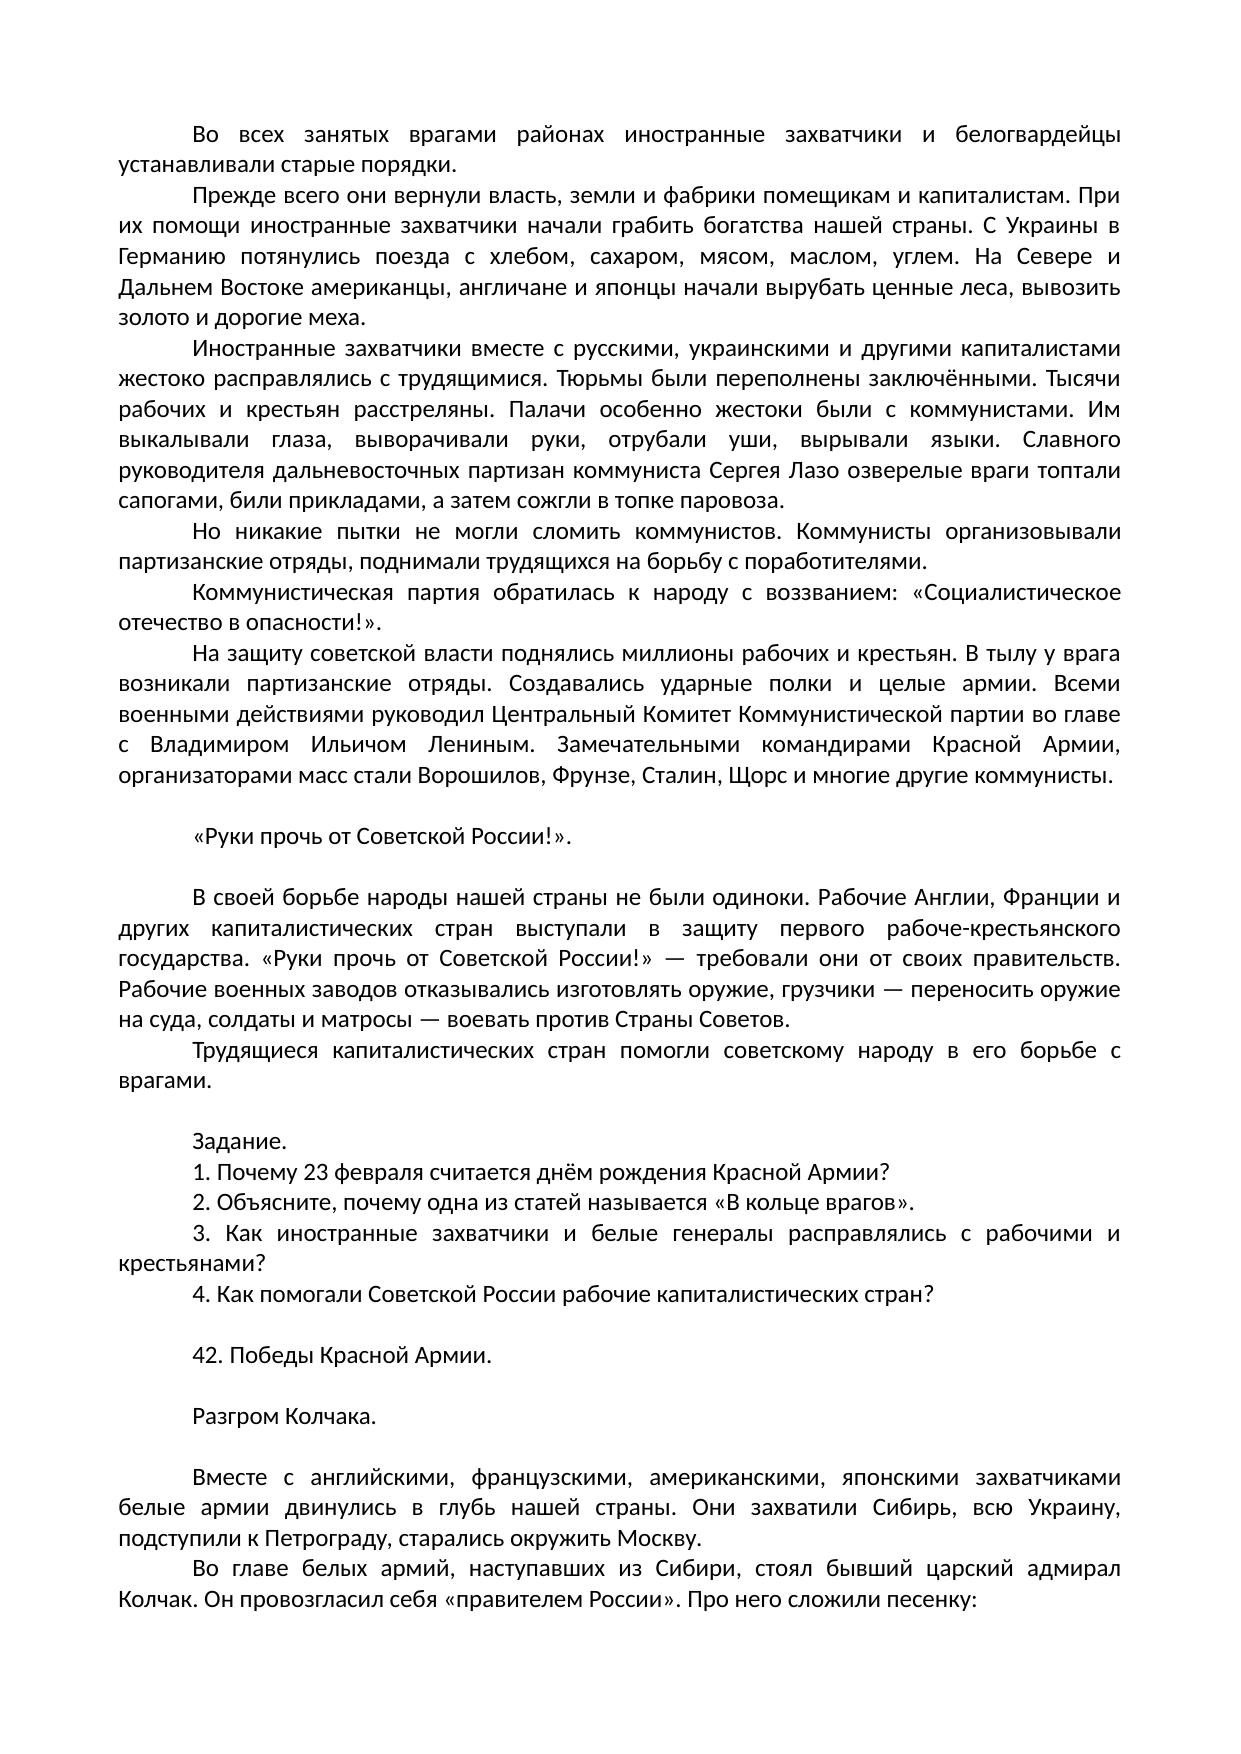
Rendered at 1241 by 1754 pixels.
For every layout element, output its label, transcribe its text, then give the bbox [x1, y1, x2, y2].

text 2. Объясните, почему одна из статей называется «В кольце врагов». [118, 1186, 1122, 1217]
text Задание. [118, 1125, 1122, 1156]
text 4. Как помогали Советской России рабочие капиталистических стран? [118, 1278, 1122, 1308]
text Коммунистическая партия обратилась к народу с воззванием: «Социалистическое отечество в опасности!». [118, 576, 1122, 637]
text Иностранные захватчики вместе с русскими, украинскими и другими капиталистами жестоко расправлялись с трудящимися. Тюрьмы были переполнены заключёнными. Тысячи рабочих и крестьян расстреляны. Палачи особенно жестоки были с коммунистами. Им выкалывали глаза, выворачивали руки, отрубали уши, вырывали языки. Славного руководителя дальневосточных партизан коммуниста Сергея Лазо озверелые враги топтали сапогами, били прикладами, а затем сожгли в топке паровоза. [118, 332, 1122, 515]
text 3. Как иностранные захватчики и белые генералы расправлялись с рабочими и крестьянами? [118, 1217, 1122, 1278]
text Прежде всего они вернули власть, земли и фабрики помещикам и капиталистам. При их помощи иностранные захватчики начали грабить богатства нашей страны. С Украины в Германию потянулись поезда с хлебом, сахаром, мясом, маслом, углем. На Севере и Дальнем Востоке американцы, англичане и японцы начали вырубать ценные леса, вывозить золото и дорогие меха. [118, 179, 1122, 332]
text На защиту советской власти поднялись миллионы рабочих и крестьян. В тылу у врага возникали партизанские отряды. Создавались ударные полки и целые армии. Всеми военными действиями руководил Центральный Комитет Коммунистической партии во главе с Владимиром Ильичом Лениным. Замечательными командирами Красной Армии, организаторами масс стали Ворошилов, Фрунзе, Сталин, Щорс и многие другие коммунисты. [118, 637, 1122, 789]
text Но никакие пытки не могли сломить коммунистов. Коммунисты организовывали партизанские отряды, поднимали трудящихся на борьбу с поработителями. [118, 515, 1122, 576]
text 42. Победы Красной Армии. [118, 1339, 1122, 1369]
text Во всех занятых врагами районах иностранные захватчики и белогвардейцы устанавливали старые порядки. [118, 118, 1122, 179]
text 1. Почему 23 февраля считается днём рождения Красной Армии? [118, 1156, 1122, 1186]
text Во главе белых армий, наступавших из Сибири, стоял бывший царский адмирал Колчак. Он провозгласил себя «правителем России». Про него сложили песенку: [118, 1553, 1122, 1614]
text В своей борьбе народы нашей страны не были одиноки. Рабочие Англии, Франции и других капиталистических стран выступали в защиту первого рабоче-крестьянского государства. «Руки прочь от Советской России!» — требовали они от своих правительств. Рабочие военных заводов отказывались изготовлять оружие, грузчики — переносить оружие на суда, солдаты и матросы — воевать против Страны Советов. [118, 881, 1122, 1034]
text Разгром Колчака. [118, 1400, 1122, 1431]
text Вместе с английскими, французскими, американскими, японскими захватчиками белые армии двинулись в глубь нашей страны. Они захватили Сибирь, всю Украину, подступили к Петрограду, старались окружить Москву. [118, 1461, 1122, 1553]
text «Руки прочь от Советской России!». [118, 820, 1122, 851]
text Трудящиеся капиталистических стран помогли советскому народу в его борьбе с врагами. [118, 1034, 1122, 1095]
